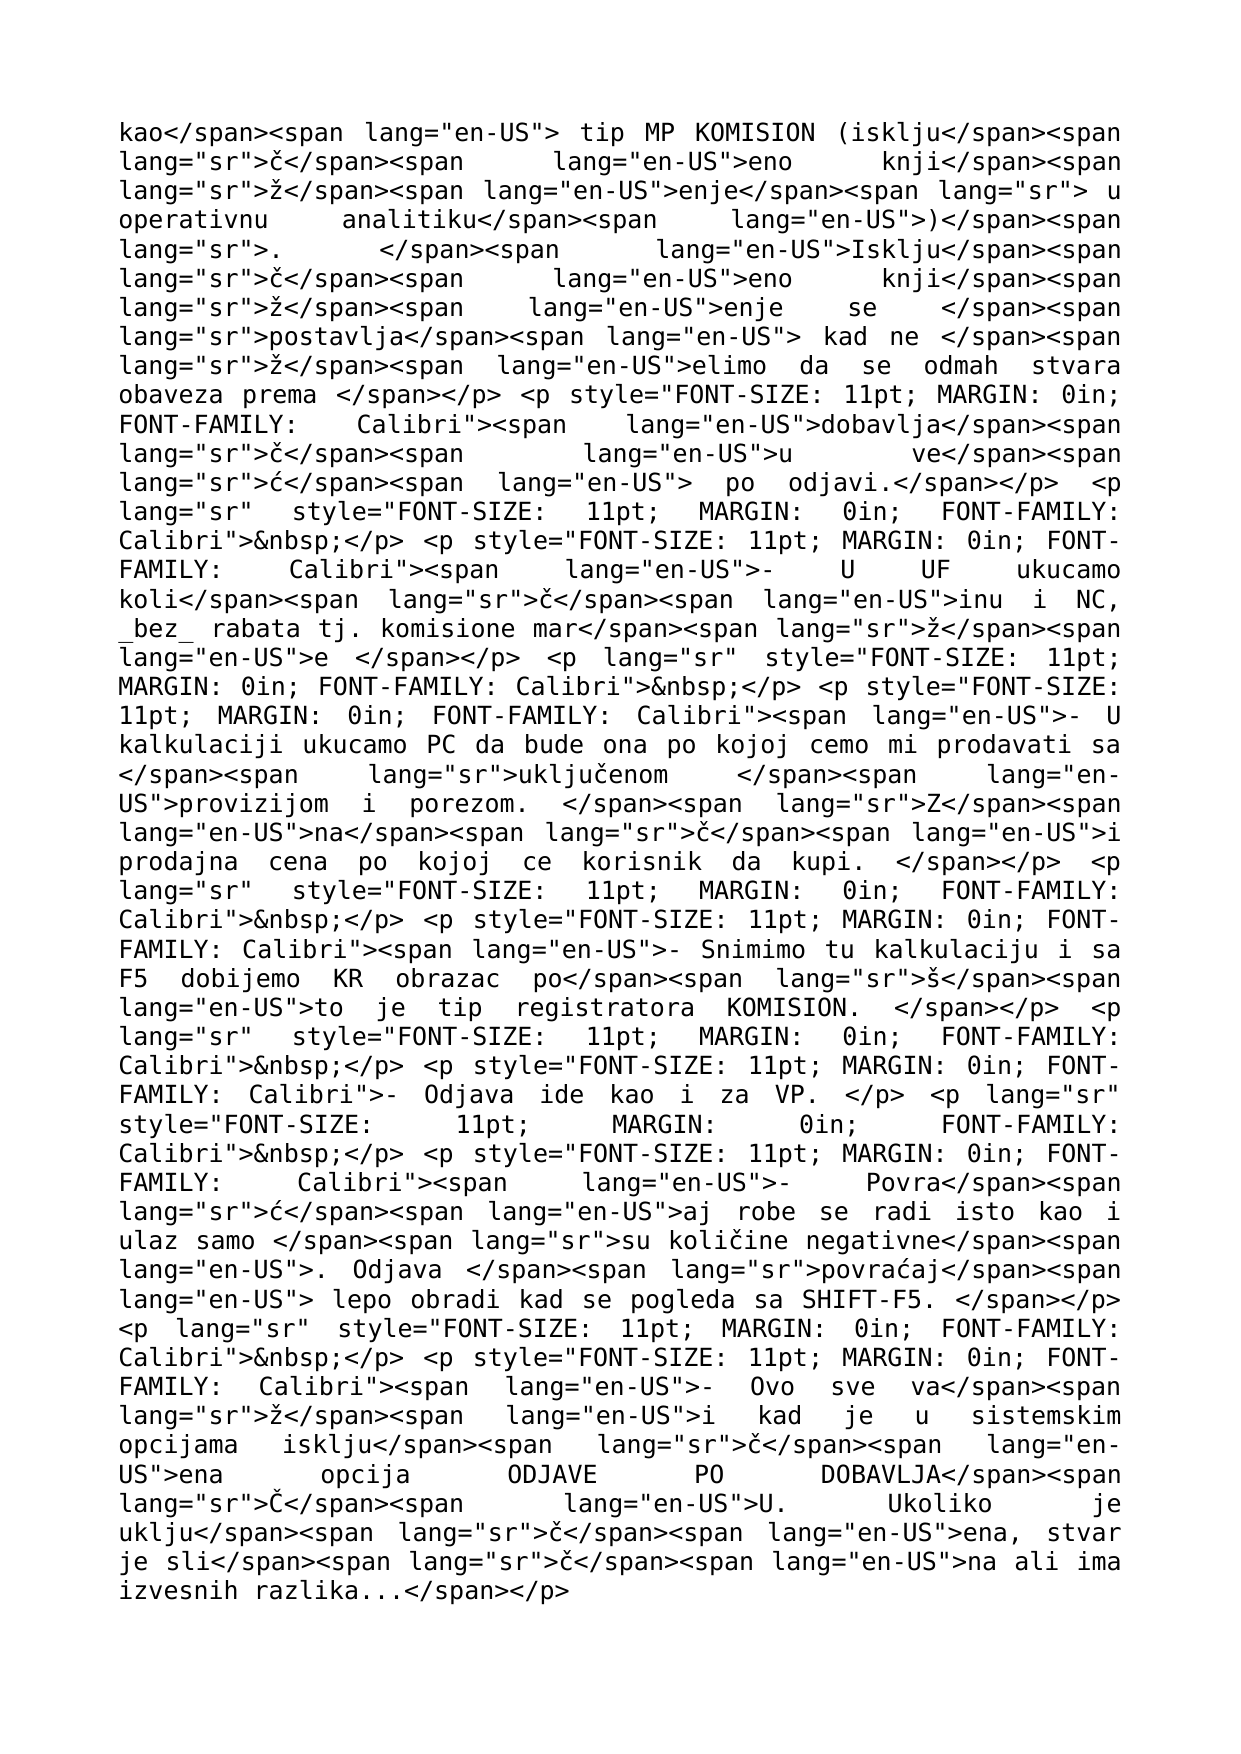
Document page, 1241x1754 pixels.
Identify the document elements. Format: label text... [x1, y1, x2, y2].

text kao</span><span lang="en-US"> tip MP KOMISION (isklju</span><span lang="sr">č</span><span lang="en-US">eno knji</span><span lang="sr">ž</span><span lang="en-US">enje</span><span lang="sr"> u operativnu analitiku</span><span lang="en-US">)</span><span lang="sr">. </span><span lang="en-US">Isklju</span><span lang="sr">č</span><span lang="en-US">eno knji</span><span lang="sr">ž</span><span lang="en-US">enje se </span><span lang="sr">postavlja</span><span lang="en-US"> kad ne </span><span lang="sr">ž</span><span lang="en-US">elimo da se odmah stvara obaveza prema </span></p> <p style="FONT-SIZE: 11pt; MARGIN: 0in; FONT-FAMILY: Calibri"><span lang="en-US">dobavlja</span><span lang="sr">č</span><span lang="en-US">u ve</span><span lang="sr">ć</span><span lang="en-US"> po odjavi.</span></p> <p lang="sr" style="FONT-SIZE: 11pt; MARGIN: 0in; FONT-FAMILY: Calibri">&nbsp;</p> <p style="FONT-SIZE: 11pt; MARGIN: 0in; FONT-FAMILY: Calibri"><span lang="en-US">- U UF ukucamo koli</span><span lang="sr">č</span><span lang="en-US">inu i NC, _bez_ rabata tj. komisione mar</span><span lang="sr">ž</span><span lang="en-US">e </span></p> <p lang="sr" style="FONT-SIZE: 11pt; MARGIN: 0in; FONT-FAMILY: Calibri">&nbsp;</p> <p style="FONT-SIZE: 11pt; MARGIN: 0in; FONT-FAMILY: Calibri"><span lang="en-US">- U kalkulaciji ukucamo PC da bude ona po kojoj cemo mi prodavati sa </span><span lang="sr">uključenom </span><span lang="en-US">provizijom i porezom. </span><span lang="sr">Z</span><span lang="en-US">na</span><span lang="sr">č</span><span lang="en-US">i prodajna cena po kojoj ce korisnik da kupi. </span></p> <p lang="sr" style="FONT-SIZE: 11pt; MARGIN: 0in; FONT-FAMILY: Calibri">&nbsp;</p> <p style="FONT-SIZE: 11pt; MARGIN: 0in; FONT-FAMILY: Calibri"><span lang="en-US">- Snimimo tu kalkulaciju i sa F5 dobijemo KR obrazac po</span><span lang="sr">š</span><span lang="en-US">to je tip registratora KOMISION. </span></p> <p lang="sr" style="FONT-SIZE: 11pt; MARGIN: 0in; FONT-FAMILY: Calibri">&nbsp;</p> <p style="FONT-SIZE: 11pt; MARGIN: 0in; FONT-FAMILY: Calibri">- Odjava ide kao i za VP. </p> <p lang="sr" style="FONT-SIZE: 11pt; MARGIN: 0in; FONT-FAMILY: Calibri">&nbsp;</p> <p style="FONT-SIZE: 11pt; MARGIN: 0in; FONT-FAMILY: Calibri"><span lang="en-US">- Povra</span><span lang="sr">ć</span><span lang="en-US">aj robe se radi isto kao i ulaz samo </span><span lang="sr">su količine negativne</span><span lang="en-US">. Odjava </span><span lang="sr">povraćaj</span><span lang="en-US"> lepo obradi kad se pogleda sa SHIFT-F5. </span></p> <p lang="sr" style="FONT-SIZE: 11pt; MARGIN: 0in; FONT-FAMILY: Calibri">&nbsp;</p> <p style="FONT-SIZE: 11pt; MARGIN: 0in; FONT-FAMILY: Calibri"><span lang="en-US">- Ovo sve va</span><span lang="sr">ž</span><span lang="en-US">i kad je u sistemskim opcijama isklju</span><span lang="sr">č</span><span lang="en-US">ena opcija ODJAVE PO DOBAVLJA</span><span lang="sr">Č</span><span lang="en-US">U. Ukoliko je uklju</span><span lang="sr">č</span><span lang="en-US">ena, stvar je sli</span><span lang="sr">č</span><span lang="en-US">na ali ima izvesnih razlika...</span></p> [118, 118, 1122, 1606]
